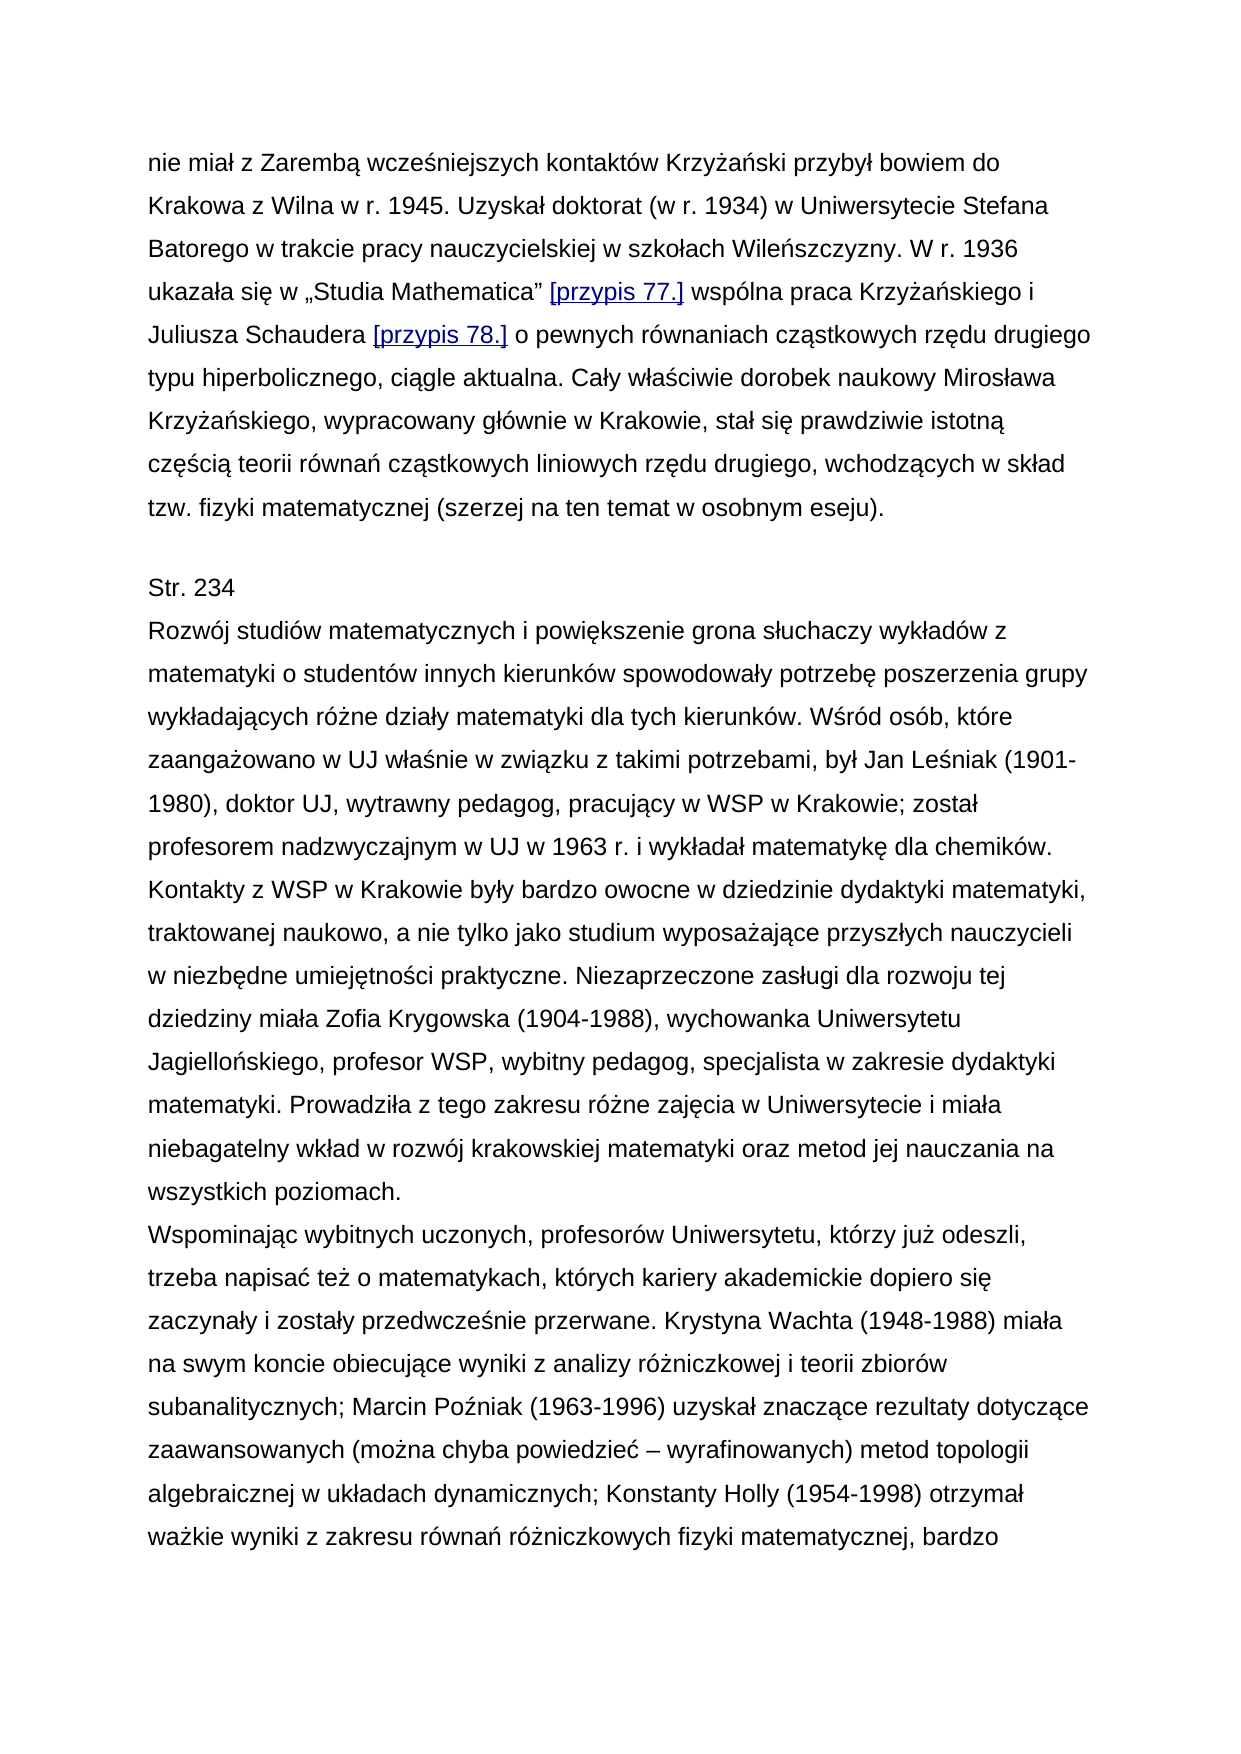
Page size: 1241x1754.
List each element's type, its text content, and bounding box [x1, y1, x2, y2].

text Wspominając wybitnych uczonych, profesorów Uniwersytetu, którzy już odeszli, trzeba napisać też o matematykach, których kariery akademickie dopiero się zaczynały i zostały przedwcześnie przerwane. Krystyna Wachta (1948-1988) miała na swym koncie obiecujące wyniki z analizy różniczkowej i teorii zbiorów subanalitycznych; Marcin Poźniak (1963-1996) uzyskał znaczące rezultaty dotyczące zaawansowanych (można chyba powiedzieć – wyrafinowanych) metod topologii algebraicznej w układach dynamicznych; Konstanty Holly (1954-1998) otrzymał ważkie wyniki z zakresu równań różniczkowych fizyki matematycznej, bardzo [148, 1220, 1093, 1550]
text Str. 234 [148, 573, 1093, 602]
text Kontakty z WSP w Krakowie były bardzo owocne w dziedzinie dydaktyki matematyki, traktowanej naukowo, a nie tylko jako studium wyposażające przyszłych nauczycieli w niezbędne umiejętności praktyczne. Niezaprzeczone zasługi dla rozwoju tej dziedziny miała Zofia Krygowska (1904-1988), wychowanka Uniwersytetu Jagiellońskiego, profesor WSP, wybitny pedagog, specjalista w zakresie dydaktyki matematyki. Prowadziła z tego zakresu różne zajęcia w Uniwersytecie i miała niebagatelny wkład w rozwój krakowskiej matematyki oraz metod jej nauczania na wszystkich poziomach. [148, 875, 1093, 1205]
text Rozwój studiów matematycznych i powiększenie grona słuchaczy wykładów z matematyki o studentów innych kierunków spowodowały potrzebę poszerzenia grupy wykładających różne działy matematyki dla tych kierunków. Wśród osób, które zaangażowano w UJ właśnie w związku z takimi potrzebami, był Jan Leśniak (1901-1980), doktor UJ, wytrawny pedagog, pracujący w WSP w Krakowie; został profesorem nadzwyczajnym w UJ w 1963 r. i wykładał matematykę dla chemików. [148, 616, 1093, 860]
text nie miał z Zarembą wcześniejszych kontaktów Krzyżański przybył bowiem do Krakowa z Wilna w r. 1945. Uzyskał doktorat (w r. 1934) w Uniwersytecie Stefana Batorego w trakcie pracy nauczycielskiej w szkołach Wileńszczyzny. W r. 1936 ukazała się w „Studia Mathematica” [przypis 77.] wspólna praca Krzyżańskiego i Juliusza Schaudera [przypis 78.] o pewnych równaniach cząstkowych rzędu drugiego typu hiperbolicznego, ciągle aktualna. Cały właściwie dorobek naukowy Mirosława Krzyżańskiego, wypracowany głównie w Krakowie, stał się prawdziwie istotną częścią teorii równań cząstkowych liniowych rzędu drugiego, wchodzących w skład tzw. fizyki matematycznej (szerzej na ten temat w osobnym eseju). [148, 148, 1093, 521]
